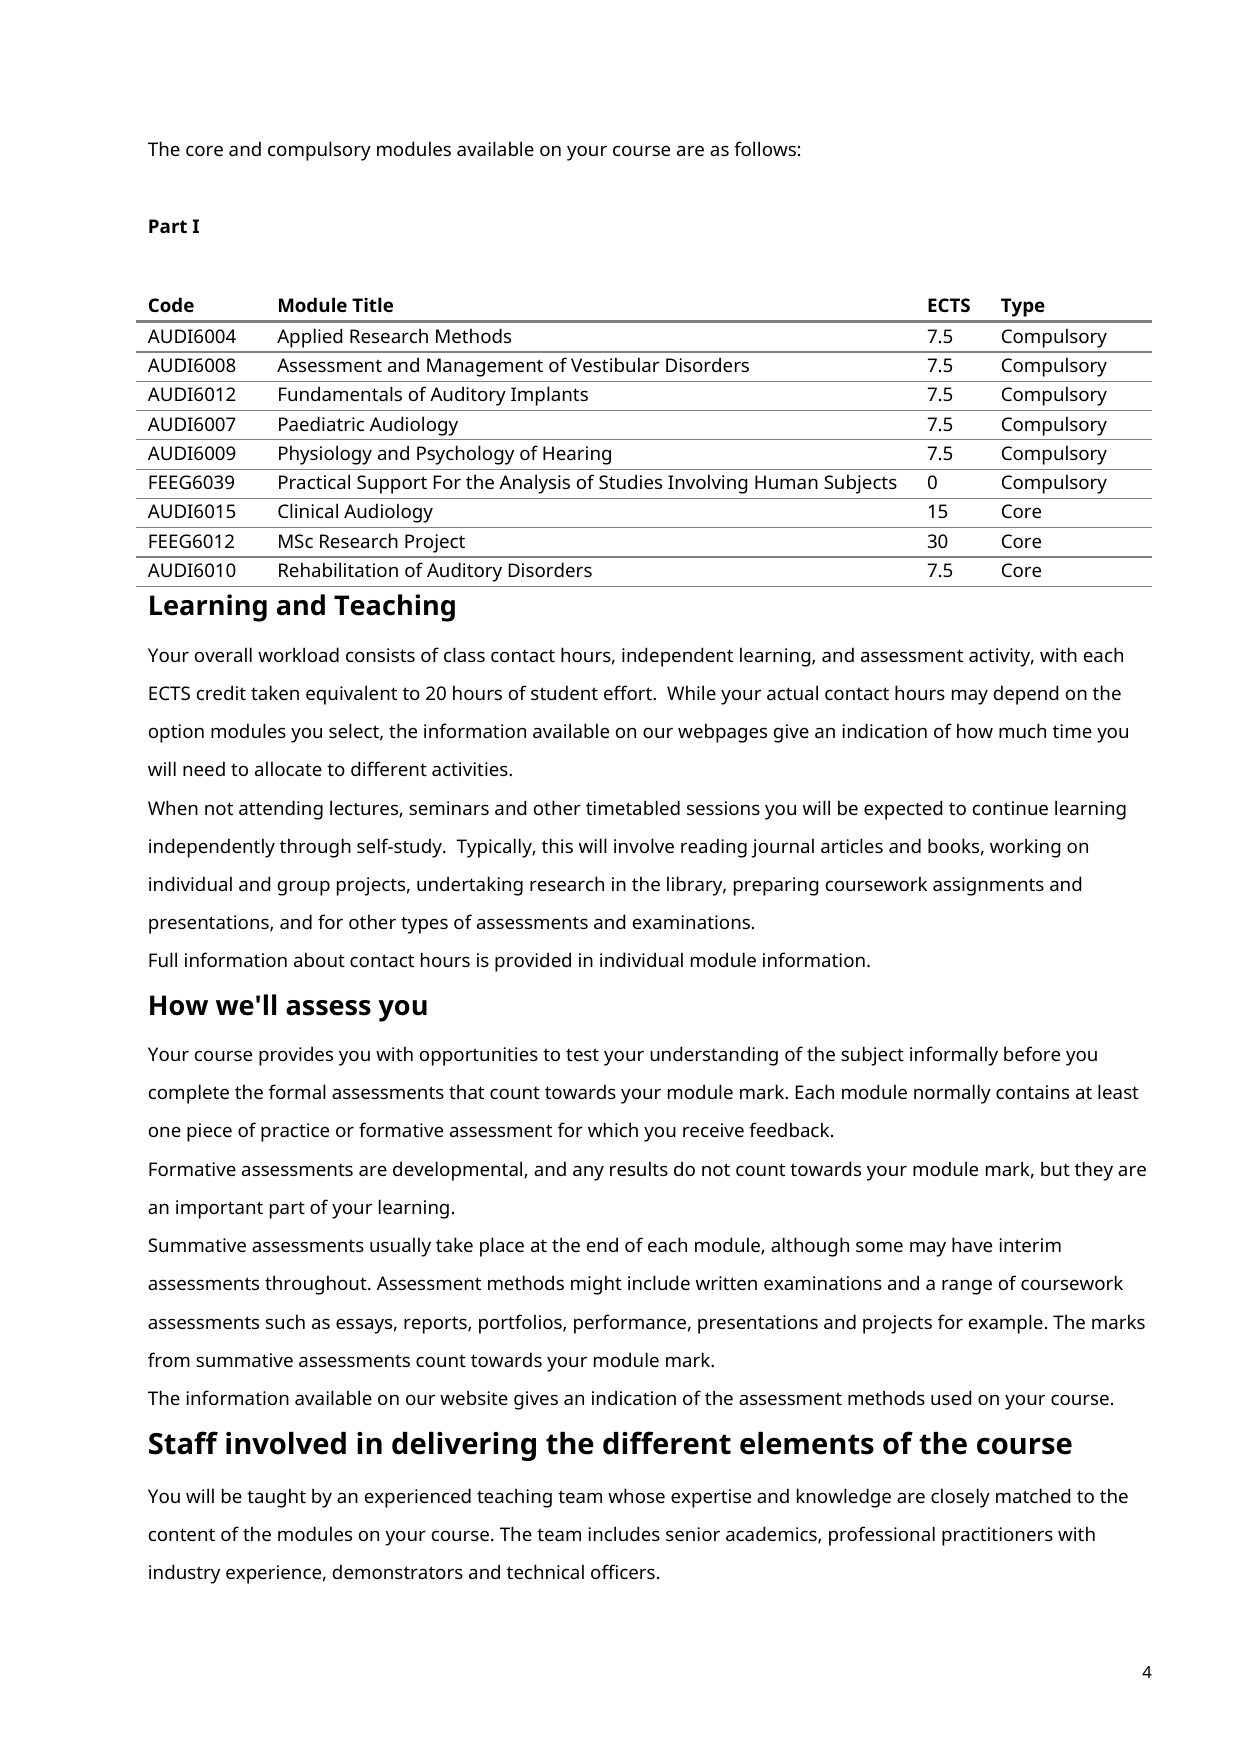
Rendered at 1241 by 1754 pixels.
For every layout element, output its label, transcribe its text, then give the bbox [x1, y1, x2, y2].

table_cell Core [989, 528, 1152, 556]
table_cell 30 [916, 528, 989, 556]
table_cell 15 [916, 499, 989, 527]
table_cell 7.5 [916, 411, 989, 439]
table_cell FEEG6039 [136, 470, 266, 498]
table_cell Module Title [266, 292, 916, 320]
subtitle Staff involved in delivering the different elements of the course [148, 1424, 1152, 1463]
table_cell AUDI6008 [136, 353, 266, 381]
table_cell Fundamentals of Auditory Implants [266, 382, 916, 410]
table_cell 7.5 [916, 353, 989, 381]
table_cell Applied Research Methods [266, 323, 916, 351]
table_cell Practical Support For the Analysis of Studies Involving Human Subjects [266, 470, 916, 498]
table_cell AUDI6009 [136, 440, 266, 468]
table_cell AUDI6012 [136, 382, 266, 410]
table_cell MSc Research Project [266, 528, 916, 556]
text You will be taught by an experienced teaching team whose expertise and knowledge are closely matched to the content of the modules on your course. The team includes senior academics, professional practitioners with industry experience, demonstrators and technical officers. [148, 1483, 1152, 1585]
subtitle How we'll assess you [148, 986, 1152, 1023]
text The core and compulsory modules available on your course are as follows: [148, 137, 1152, 162]
table_cell AUDI6015 [136, 499, 266, 527]
text When not attending lectures, seminars and other timetabled sessions you will be expected to continue learning independently through self-study. Typically, this will involve reading journal articles and books, working on individual and group projects, undertaking research in the library, preparing coursework assignments and presentations, and for other types of assessments and examinations. [148, 795, 1152, 935]
table_cell Code [136, 292, 266, 320]
table_cell Compulsory [989, 382, 1152, 410]
table_cell AUDI6007 [136, 411, 266, 439]
table_cell 7.5 [916, 323, 989, 351]
table_cell 7.5 [916, 382, 989, 410]
text Summative assessments usually take place at the end of each module, although some may have interim assessments throughout. Assessment methods might include written examinations and a range of coursework assessments such as essays, reports, portfolios, performance, presentations and projects for example. The marks from summative assessments count towards your module mark. [148, 1232, 1152, 1373]
table_cell Core [989, 558, 1152, 586]
text Formative assessments are developmental, and any results do not count towards your module mark, but they are an important part of your learning. [148, 1156, 1152, 1220]
subtitle Learning and Teaching [148, 587, 1152, 623]
table_cell 0 [916, 470, 989, 498]
table_cell Paediatric Audiology [266, 411, 916, 439]
table_cell 7.5 [916, 558, 989, 586]
text The information available on our website gives an indication of the assessment methods used on your course. [148, 1385, 1152, 1411]
table_cell FEEG6012 [136, 528, 266, 556]
table_cell Compulsory [989, 411, 1152, 439]
text Full information about contact hours is provided in individual module information. [148, 948, 1152, 973]
table_cell Physiology and Psychology of Hearing [266, 440, 916, 468]
table_cell Clinical Audiology [266, 499, 916, 527]
table_cell Type [989, 292, 1152, 320]
table_cell Assessment and Management of Vestibular Disorders [266, 353, 916, 381]
table_cell AUDI6004 [136, 323, 266, 351]
table_cell AUDI6010 [136, 558, 266, 586]
table_cell ECTS [916, 292, 989, 320]
table_cell Compulsory [989, 440, 1152, 468]
table_cell Core [989, 499, 1152, 527]
table_header Part I [136, 175, 1152, 292]
text Your overall workload consists of class contact hours, independent learning, and assessment activity, with each ECTS credit taken equivalent to 20 hours of student effort. While your actual contact hours may depend on the option modules you select, the information available on our webpages give an indication of how much time you will need to allocate to different activities. [148, 642, 1152, 782]
table_cell Compulsory [989, 323, 1152, 351]
text Your course provides you with opportunities to test your understanding of the subject informally before you complete the formal assessments that count towards your module mark. Each module normally contains at least one piece of practice or formative assessment for which you receive feedback. [148, 1041, 1152, 1143]
table_cell 7.5 [916, 440, 989, 468]
table_cell Rehabilitation of Auditory Disorders [266, 558, 916, 586]
table_cell Compulsory [989, 353, 1152, 381]
table_cell Compulsory [989, 470, 1152, 498]
